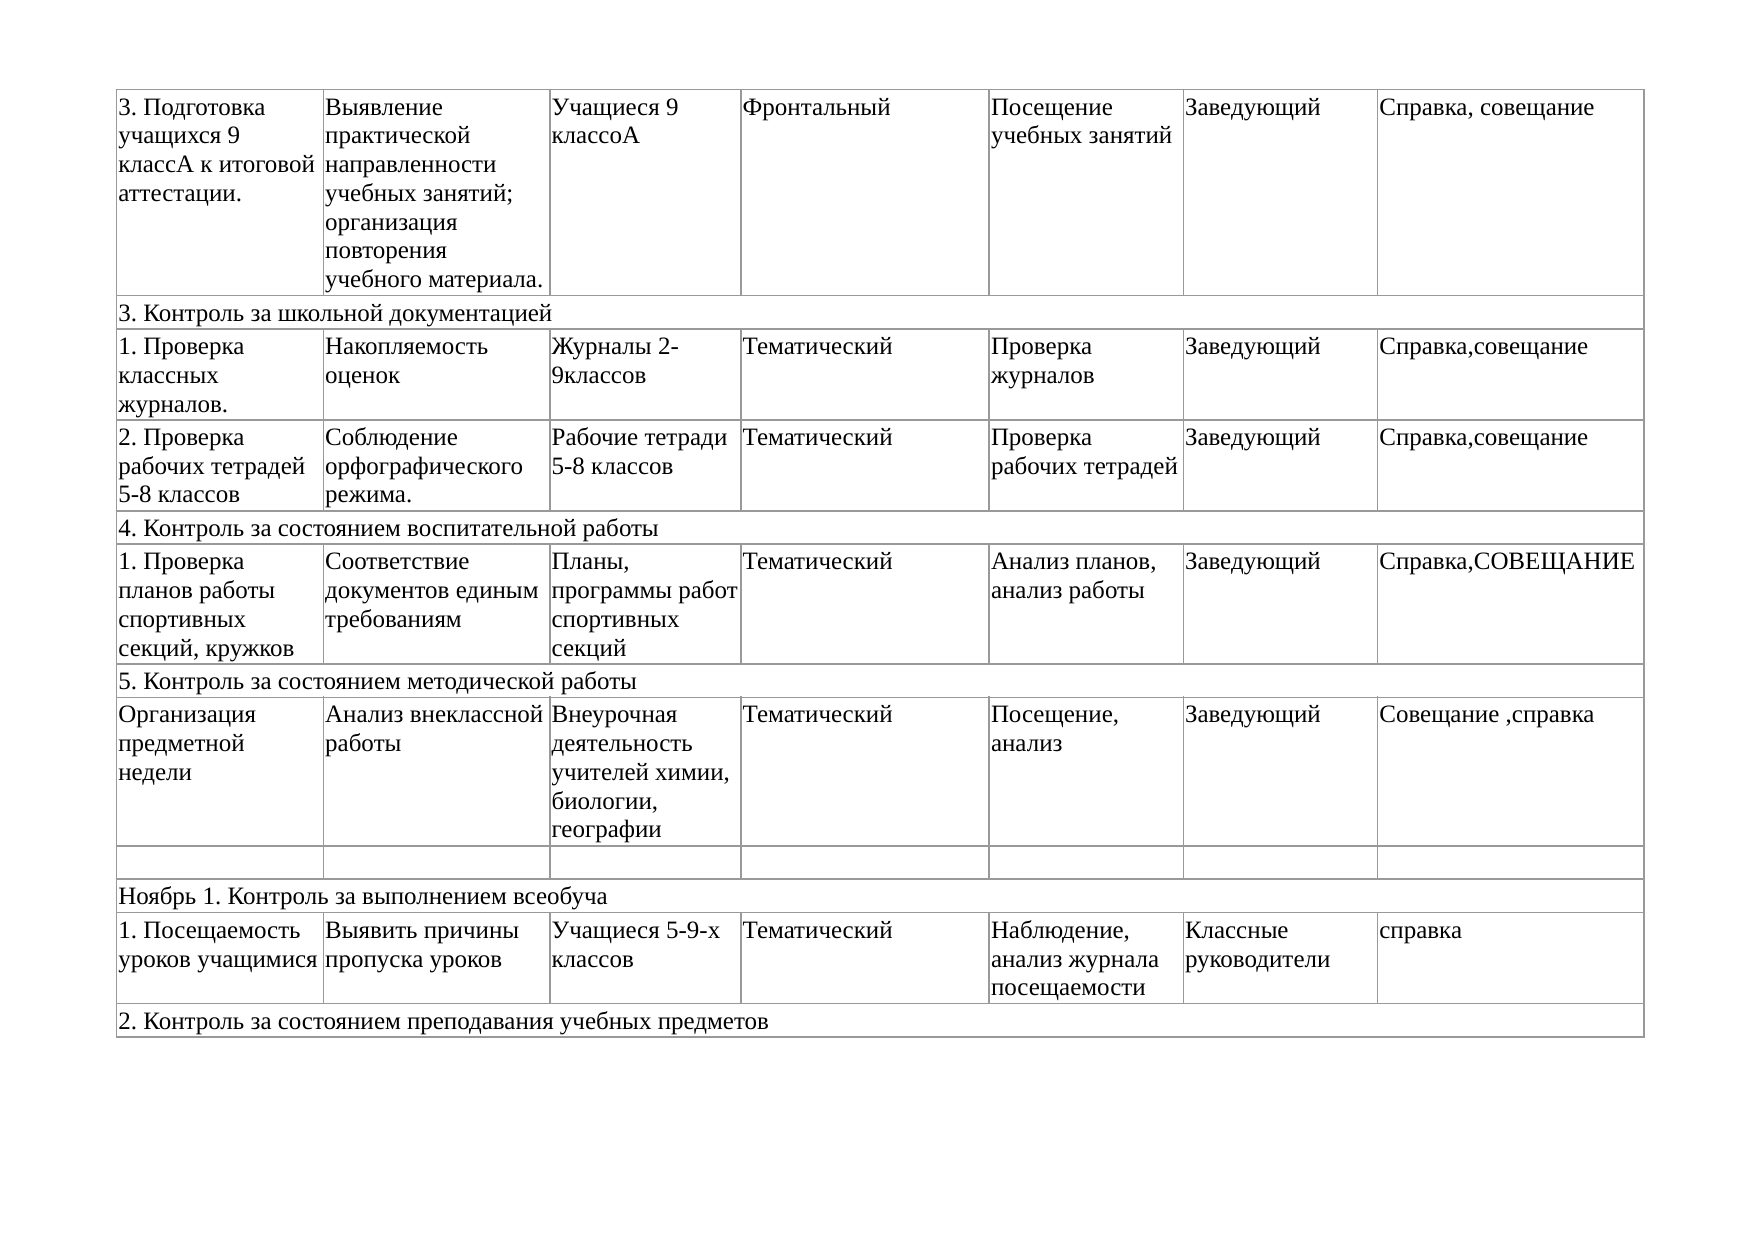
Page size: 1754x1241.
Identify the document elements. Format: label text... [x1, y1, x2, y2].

table_cell 1. Проверка планов работы спортивных секций, кружков [117, 545, 323, 663]
table_cell Тематический [742, 330, 988, 419]
table_cell Выявить причины пропуска уроков [324, 913, 549, 1003]
table_cell Наблюдение, анализ журнала посещаемости [990, 913, 1183, 1003]
table_cell [1378, 847, 1643, 878]
table_cell Учащиеся 9 классоА [551, 90, 740, 294]
table_cell Тематический [742, 913, 988, 1003]
table_cell Рабочие тетради 5-8 классов [551, 421, 740, 510]
table_cell Анализ планов, анализ работы [990, 545, 1183, 663]
table_cell Выявление практической направленности учебных занятий; организация повторения учебного материала. [324, 90, 549, 294]
table_cell 5. Контроль за состоянием методической работы [117, 665, 1643, 696]
table_cell Проверка рабочих тетрадей [990, 421, 1183, 510]
table_cell [551, 847, 740, 878]
table_cell Заведующий [1184, 90, 1377, 294]
table_cell Внеурочная деятельность учителей химии, биологии, географии [551, 698, 740, 845]
table_cell 3. Контроль за школьной документацией [117, 296, 1643, 328]
table_cell Тематический [742, 421, 988, 510]
table_cell Учащиеся 5-9-х классов [551, 913, 740, 1003]
table_cell Заведующий [1184, 330, 1377, 419]
table_cell Анализ внеклассной работы [324, 698, 549, 845]
table_cell [117, 847, 323, 878]
table_cell 4. Контроль за состоянием воспитательной работы [117, 512, 1643, 543]
table_cell 1. Посещаемость уроков учащимися [117, 913, 323, 1003]
table_cell Фронтальный [742, 90, 988, 294]
table_cell Посещение, анализ [990, 698, 1183, 845]
table_cell [990, 847, 1183, 878]
table_cell Организация предметной недели [117, 698, 323, 845]
table_cell [1184, 847, 1377, 878]
table_cell Накопляемость оценок [324, 330, 549, 419]
table_cell Ноябрь 1. Контроль за выполнением всеобуча [117, 880, 1643, 912]
table_cell справка [1378, 913, 1643, 1003]
table_cell [742, 847, 988, 878]
table_cell Тематический [742, 698, 988, 845]
table_cell Совещание ,справка [1378, 698, 1643, 845]
table_cell Посещение учебных занятий [990, 90, 1183, 294]
table_cell 1. Проверка классных журналов. [117, 330, 323, 419]
table_cell Журналы 2-9классов [551, 330, 740, 419]
table_cell Справка,совещание [1378, 421, 1643, 510]
table_cell Справка,СОВЕЩАНИЕ [1378, 545, 1643, 663]
table_cell 2. Контроль за состоянием преподавания учебных предметов [117, 1004, 1643, 1036]
table_cell Соответствие документов единым требованиям [324, 545, 549, 663]
table_cell Проверка журналов [990, 330, 1183, 419]
table_cell Тематический [742, 545, 988, 663]
table_cell Заведующий [1184, 545, 1377, 663]
table_cell Заведующий [1184, 698, 1377, 845]
table_cell 3. Подготовка учащихся 9 классА к итоговой аттестации. [117, 90, 323, 294]
table_cell Классные руководители [1184, 913, 1377, 1003]
table_cell Заведующий [1184, 421, 1377, 510]
table_cell Справка, совещание [1378, 90, 1643, 294]
table_cell 2. Проверка рабочих тетрадей 5-8 классов [117, 421, 323, 510]
table_cell Справка,совещание [1378, 330, 1643, 419]
table_cell [324, 847, 549, 878]
table_cell Соблюдение орфографического режима. [324, 421, 549, 510]
table_cell Планы, программы работ спортивных секций [551, 545, 740, 663]
